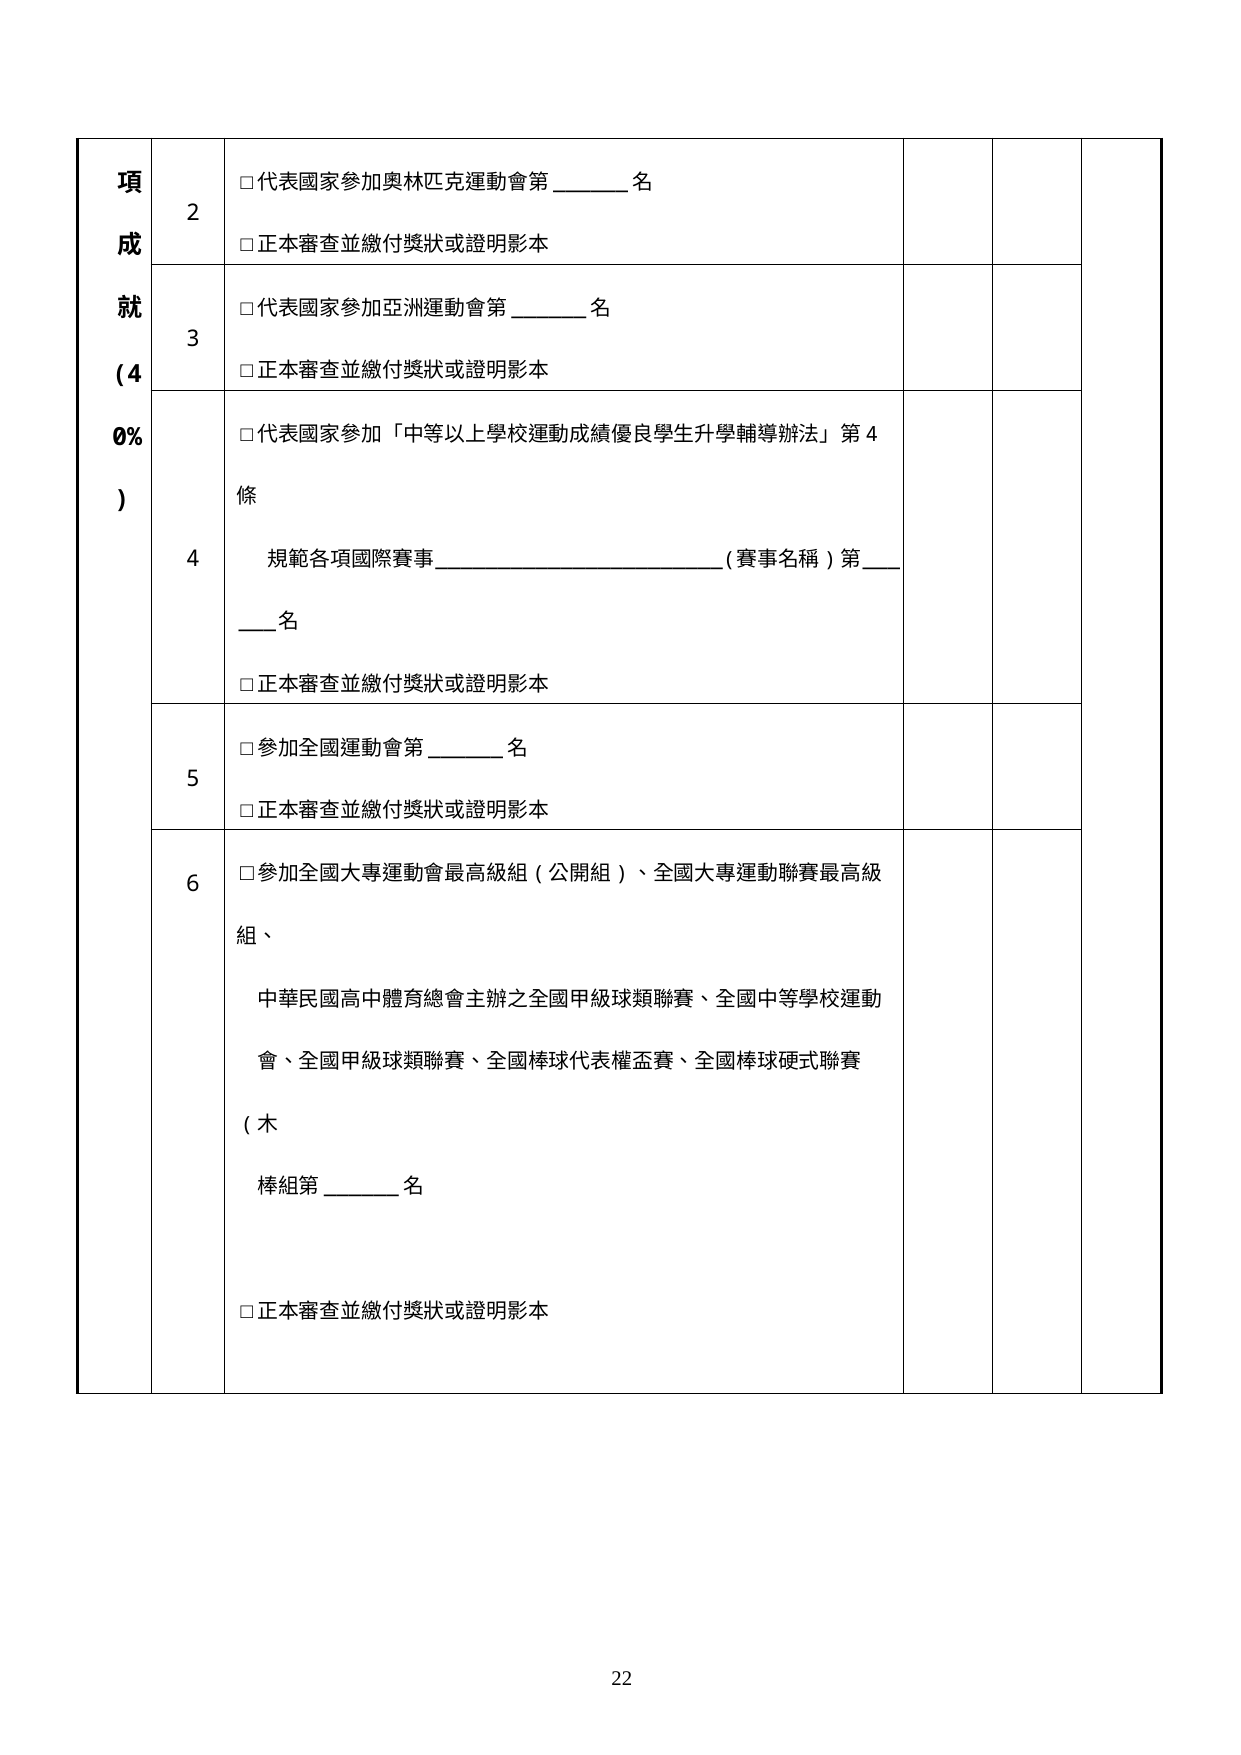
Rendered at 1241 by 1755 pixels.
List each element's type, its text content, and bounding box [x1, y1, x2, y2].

table_cell □參加全國運動會第______名 □正本審查並繳付獎狀或證明影本 [225, 704, 903, 829]
table_cell 3 [152, 265, 224, 390]
table_cell [993, 704, 1081, 829]
table_cell [993, 139, 1081, 264]
table_cell [993, 830, 1081, 1393]
table_cell [904, 704, 992, 829]
table_cell [904, 391, 992, 703]
table_cell 5 [152, 704, 224, 829]
table_cell 6 [152, 830, 224, 1393]
table_cell [993, 265, 1081, 390]
table_cell □代表國家參加亞洲運動會第______名 □正本審查並繳付獎狀或證明影本 [225, 265, 903, 390]
table_cell □代表國家參加奧林匹克運動會第______名 □正本審查並繳付獎狀或證明影本 [225, 139, 903, 264]
table_cell [993, 391, 1081, 703]
table_cell □參加全國大專運動會最高級組(公開組)、全國大專運動聯賽最高級組、 中華民國高中體育總會主辦之全國甲級球類聯賽、全國中等學校運動 會、全國甲級球類聯賽、全國棒球代表權盃賽、全國棒球硬式聯賽(木 棒組第______名 □正本審查並繳付獎狀或證明影本 [225, 830, 903, 1393]
table_cell [904, 830, 992, 1393]
table_cell [1082, 139, 1160, 1393]
table_cell [904, 139, 992, 264]
table_cell 4 [152, 391, 224, 703]
table_cell □代表國家參加「中等以上學校運動成績優良學生升學輔導辦法」第4條 規範各項國際賽事_______________________(賽事名稱)第______名 □正本審查並繳付獎狀或證明影本 [225, 391, 903, 703]
table_cell 項成就 (40%) [79, 139, 151, 1393]
table_cell 2 [152, 139, 224, 264]
table_cell [904, 265, 992, 390]
